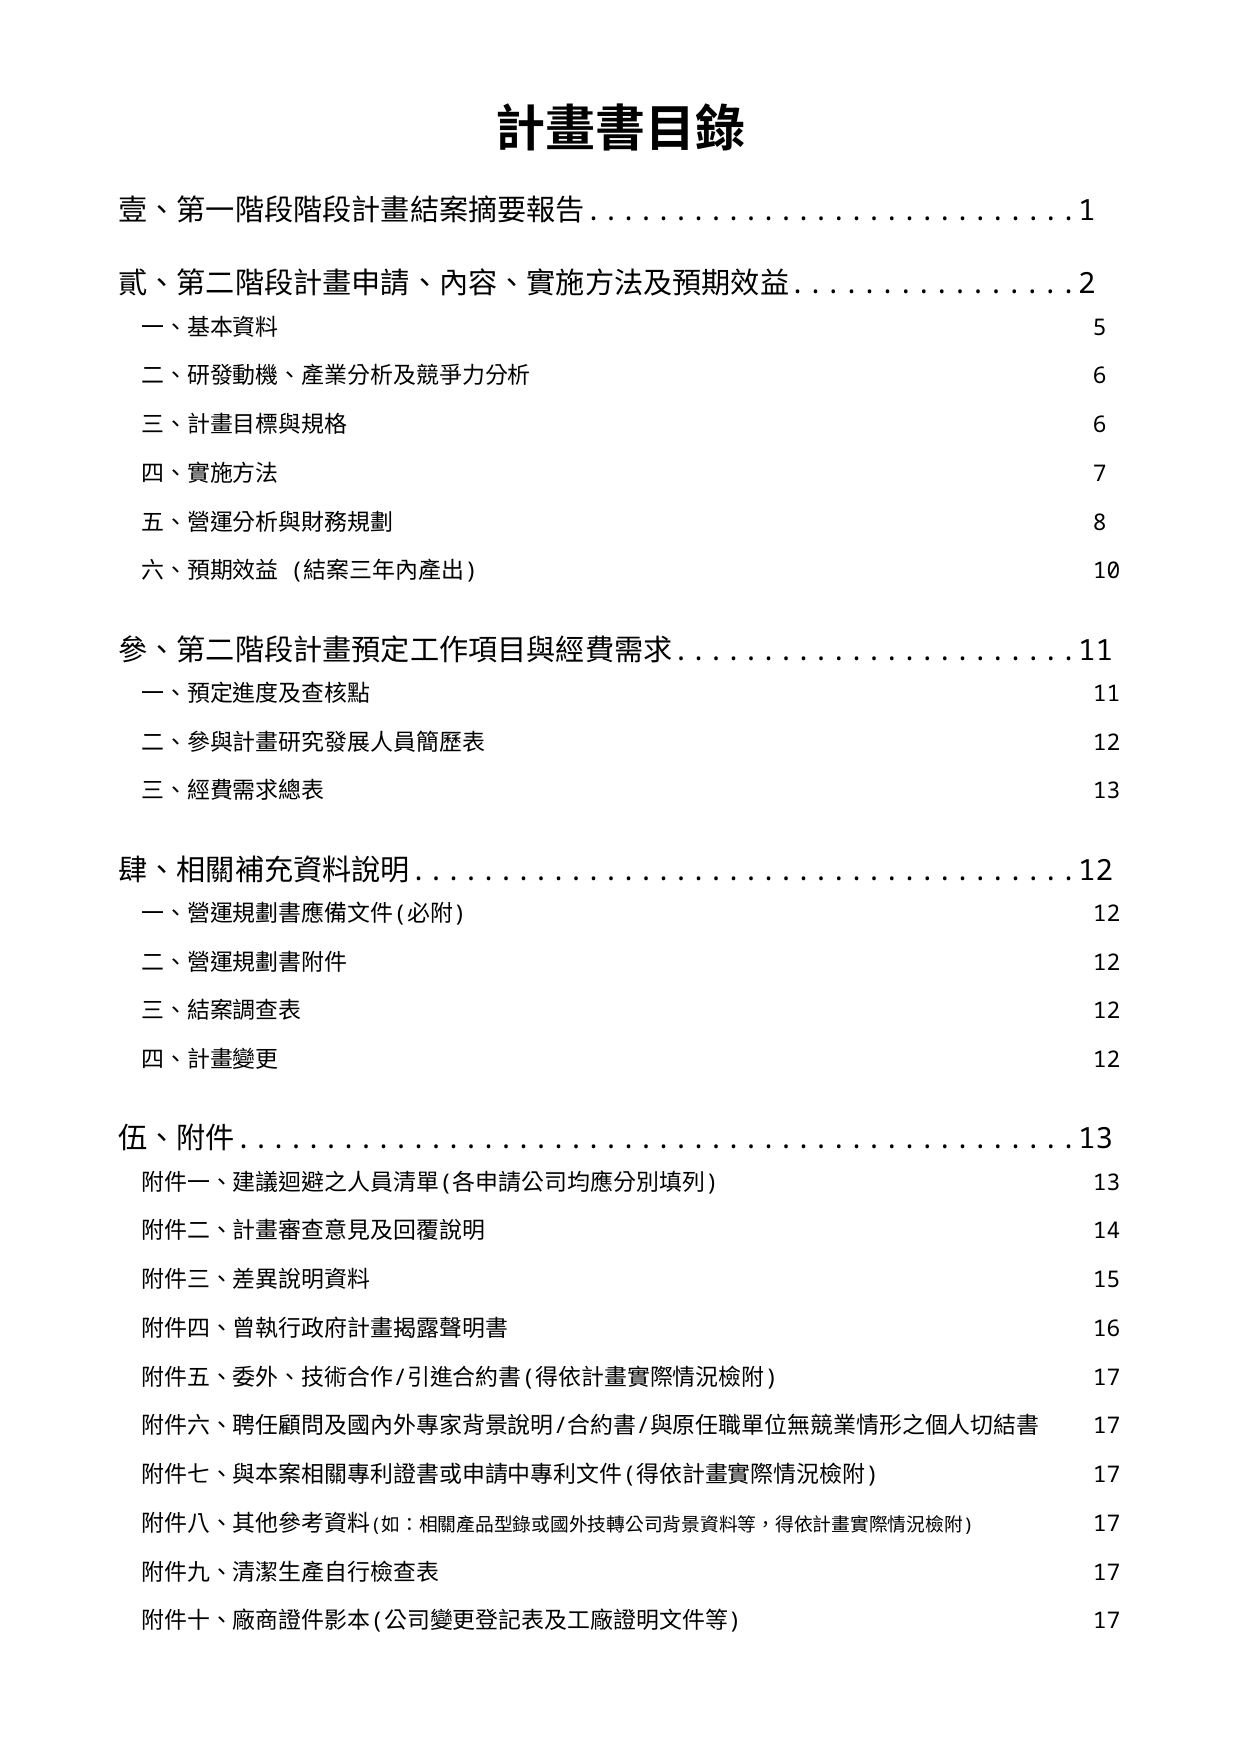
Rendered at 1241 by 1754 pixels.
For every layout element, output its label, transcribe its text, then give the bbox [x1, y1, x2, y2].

text 壹、第一階段階段計畫結案摘要報告 1 [118, 186, 1121, 228]
text 二、營運規劃書附件 12 [141, 943, 1122, 977]
text 三、結案調查表 12 [141, 992, 1122, 1026]
text 一、基本資料 5 [141, 308, 1122, 342]
text 附件六、聘任顧問及國內外專家背景說明/合約書/與原任職單位無競業情形之個人切結書 17 [141, 1407, 1122, 1441]
text 附件十、廠商證件影本(公司變更登記表及工廠證明文件等) 17 [141, 1602, 1122, 1636]
text 三、經費需求總表 13 [141, 772, 1122, 806]
text 附件八、其他參考資料(如：相關產品型錄或國外技轉公司背景資料等，得依計畫實際情況檢附) 17 [141, 1505, 1122, 1538]
text 五、營運分析與財務規劃 8 [141, 503, 1122, 537]
text 四、計畫變更 12 [141, 1041, 1122, 1074]
text 附件九、清潔生產自行檢查表 17 [141, 1553, 1122, 1587]
text 四、實施方法 7 [141, 455, 1122, 488]
text 附件二、計畫審查意見及回覆說明 14 [141, 1212, 1122, 1246]
text 附件四、曾執行政府計畫揭露聲明書 16 [141, 1310, 1122, 1343]
text 附件七、與本案相關專利證書或申請中專利文件(得依計畫實際情況檢附) 17 [141, 1456, 1122, 1489]
text 貳、第二階段計畫申請、內容、實施方法及預期效益 2 [118, 260, 1121, 302]
text 附件一、建議迴避之人員清單(各申請公司均應分別填列) 13 [141, 1163, 1122, 1197]
text 計畫書目錄 [118, 89, 1122, 161]
text 參、第二階段計畫預定工作項目與經費需求 11 [118, 626, 1121, 668]
text 一、營運規劃書應備文件(必附) 12 [141, 895, 1122, 928]
text 二、參與計畫研究發展人員簡歷表 12 [141, 723, 1122, 757]
text 附件五、委外、技術合作/引進合約書(得依計畫實際情況檢附) 17 [141, 1358, 1122, 1392]
text 肆、相關補充資料說明 12 [118, 846, 1121, 888]
text 附件三、差異說明資料 15 [141, 1261, 1122, 1294]
text 伍、附件 13 [118, 1115, 1121, 1157]
text 三、計畫目標與規格 6 [141, 406, 1122, 439]
text 二、研發動機、產業分析及競爭力分析 6 [141, 357, 1122, 391]
text 一、預定進度及查核點 11 [141, 675, 1122, 708]
text 六、預期效益 (結案三年內產出) 10 [141, 552, 1122, 586]
